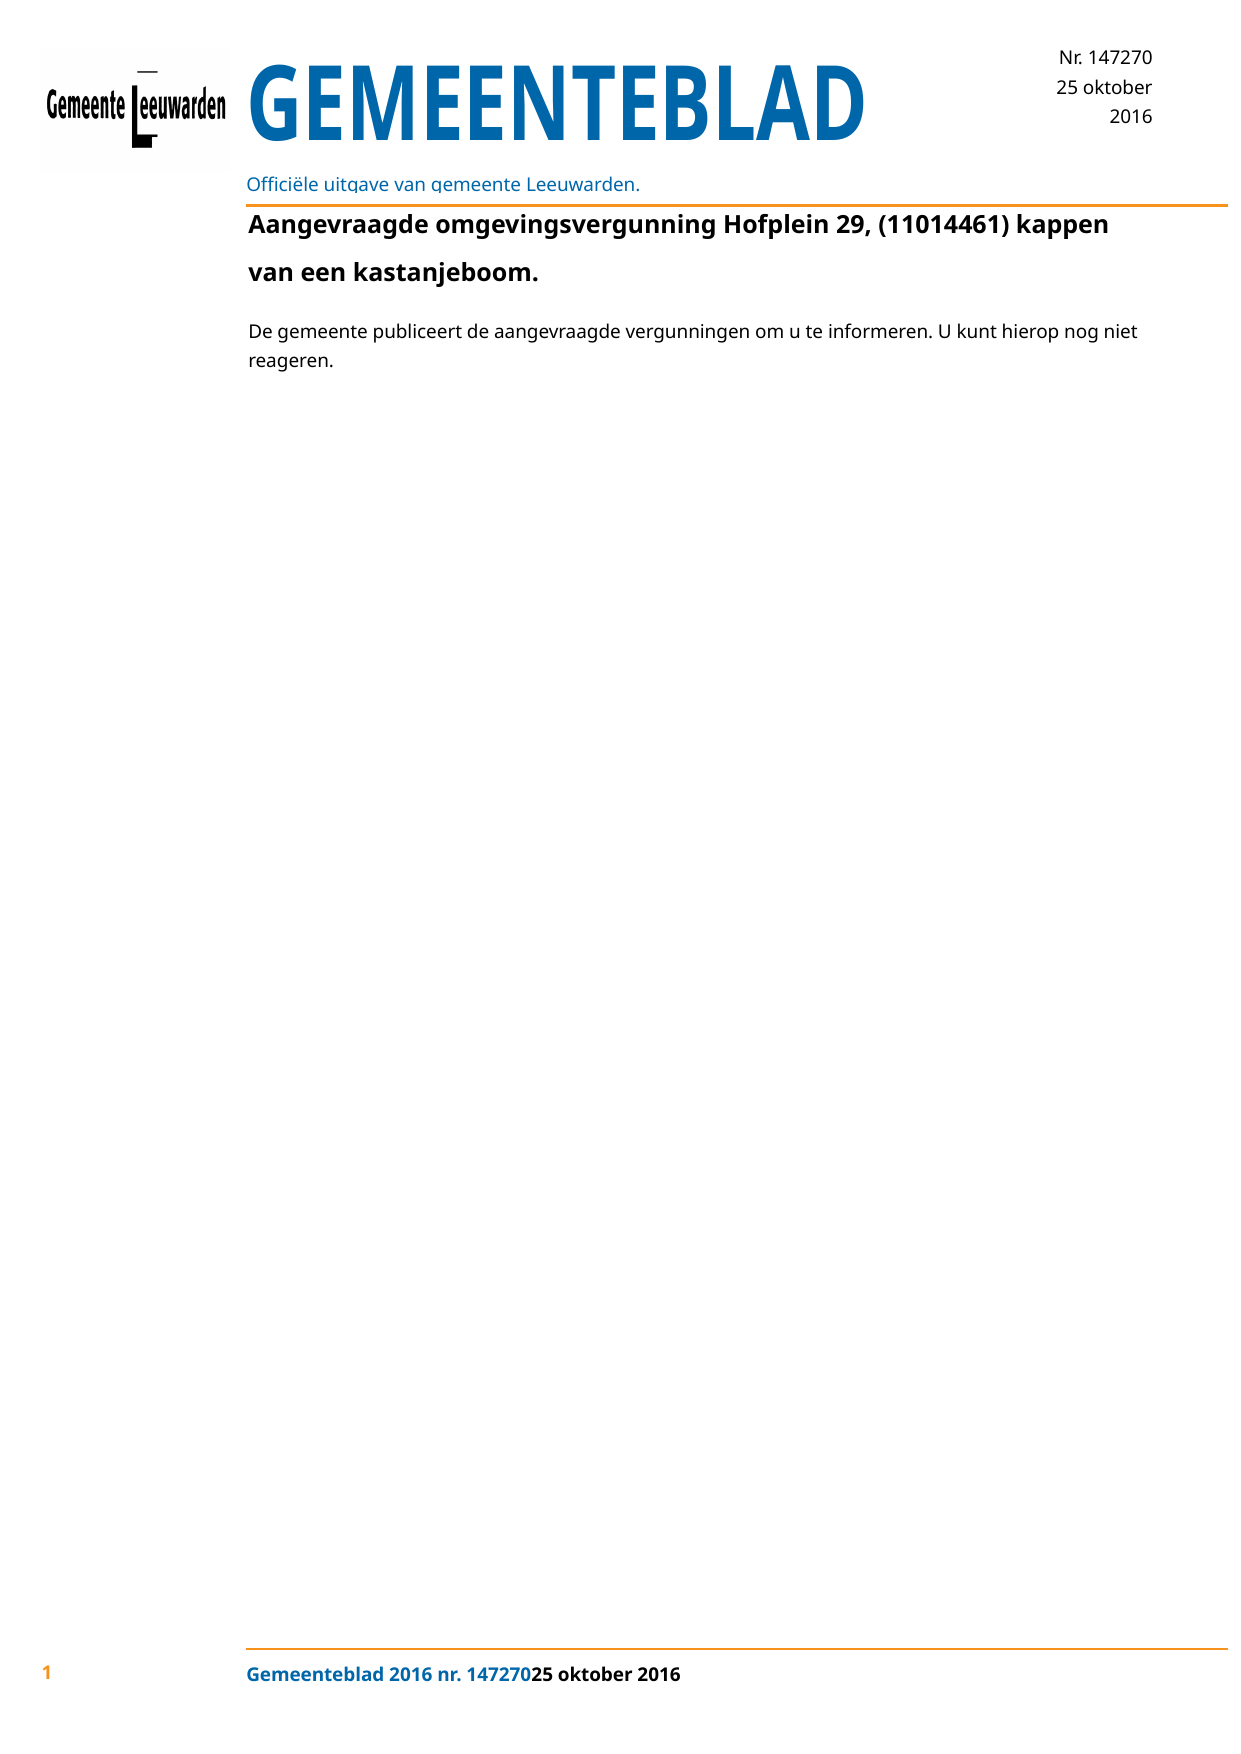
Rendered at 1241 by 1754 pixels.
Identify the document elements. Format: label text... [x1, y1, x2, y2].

picture [41, 47, 231, 172]
text Aangevraagde omgevingsvergunning Hofplein 29, (11014461) kappen van een kastanjeboom. [248, 207, 1152, 288]
text De gemeente publiceert de aangevraagde vergunningen om u te informeren. U kunt hierop nog niet reageren. [248, 318, 1152, 373]
